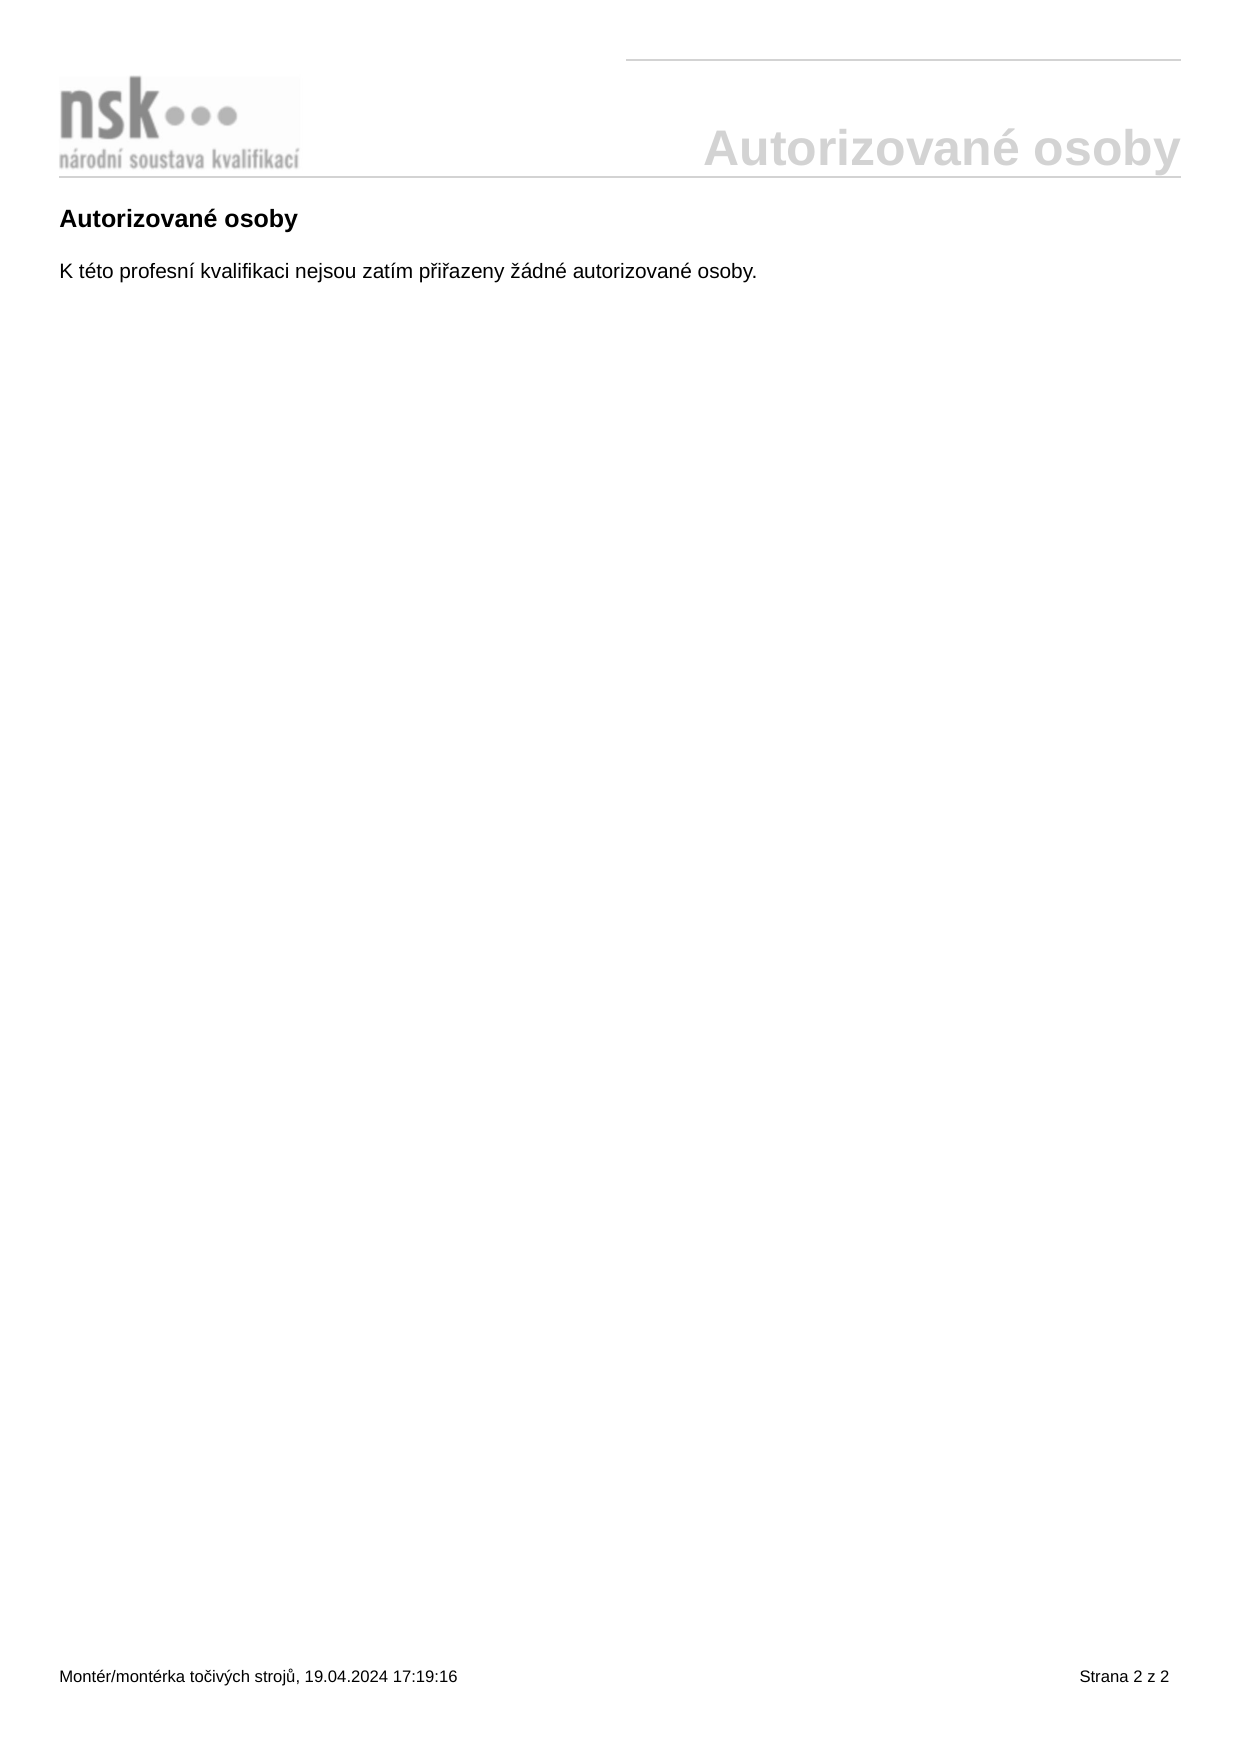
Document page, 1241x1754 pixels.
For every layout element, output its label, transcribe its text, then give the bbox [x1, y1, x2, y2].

table_cell [1169, 1658, 1181, 1694]
table_cell [620, 283, 626, 583]
table_cell [626, 583, 862, 883]
table_cell [862, 236, 1169, 259]
table_cell [59, 283, 483, 583]
table_cell [862, 1183, 1169, 1421]
table_cell [626, 283, 862, 583]
table_cell [484, 1421, 620, 1658]
table_cell [1169, 236, 1181, 259]
table_cell [626, 883, 862, 1183]
table_cell [862, 883, 1169, 1183]
table_cell [862, 1421, 1169, 1658]
table_cell Montér/montérka točivých strojů, 19.04.2024 17:19:16 [59, 1658, 862, 1694]
picture [58, 59, 621, 171]
table_cell [484, 583, 620, 883]
table_cell [59, 171, 483, 176]
table_cell [626, 1183, 862, 1421]
table_cell [484, 1183, 620, 1421]
table_cell [620, 1183, 626, 1421]
table_cell [59, 194, 483, 200]
table_cell [862, 283, 1169, 583]
table_cell [620, 1421, 626, 1658]
table_cell [59, 1421, 483, 1658]
table_cell [621, 59, 626, 170]
table_cell [484, 171, 620, 176]
table_cell [59, 1183, 483, 1421]
table_cell [862, 583, 1169, 883]
table_cell [484, 194, 620, 200]
table_cell Autorizované osoby [626, 61, 1181, 176]
table_cell [620, 236, 626, 259]
table_cell [484, 883, 620, 1183]
table_cell [1169, 583, 1181, 883]
table_cell [1169, 883, 1181, 1183]
table_cell K této profesní kvalifikaci nejsou zatím přiřazeny žádné autorizované osoby. [59, 259, 1181, 283]
table_cell Strana 2 z 2 [862, 1658, 1169, 1694]
table_cell [484, 236, 620, 259]
table_cell [1169, 1421, 1181, 1658]
table_cell [484, 283, 620, 583]
table_cell [862, 194, 1169, 200]
table_cell Autorizované osoby [59, 200, 1181, 236]
table_cell [1169, 194, 1181, 200]
table_cell [626, 236, 862, 259]
table_cell [1169, 283, 1181, 583]
table_cell [620, 883, 626, 1183]
table_cell [59, 236, 483, 259]
table_cell [59, 178, 1181, 194]
table_cell [1169, 1183, 1181, 1421]
table_cell [59, 583, 483, 883]
table_cell [626, 1421, 862, 1658]
table_cell [626, 194, 862, 200]
table_cell [620, 583, 626, 883]
table_cell [59, 883, 483, 1183]
